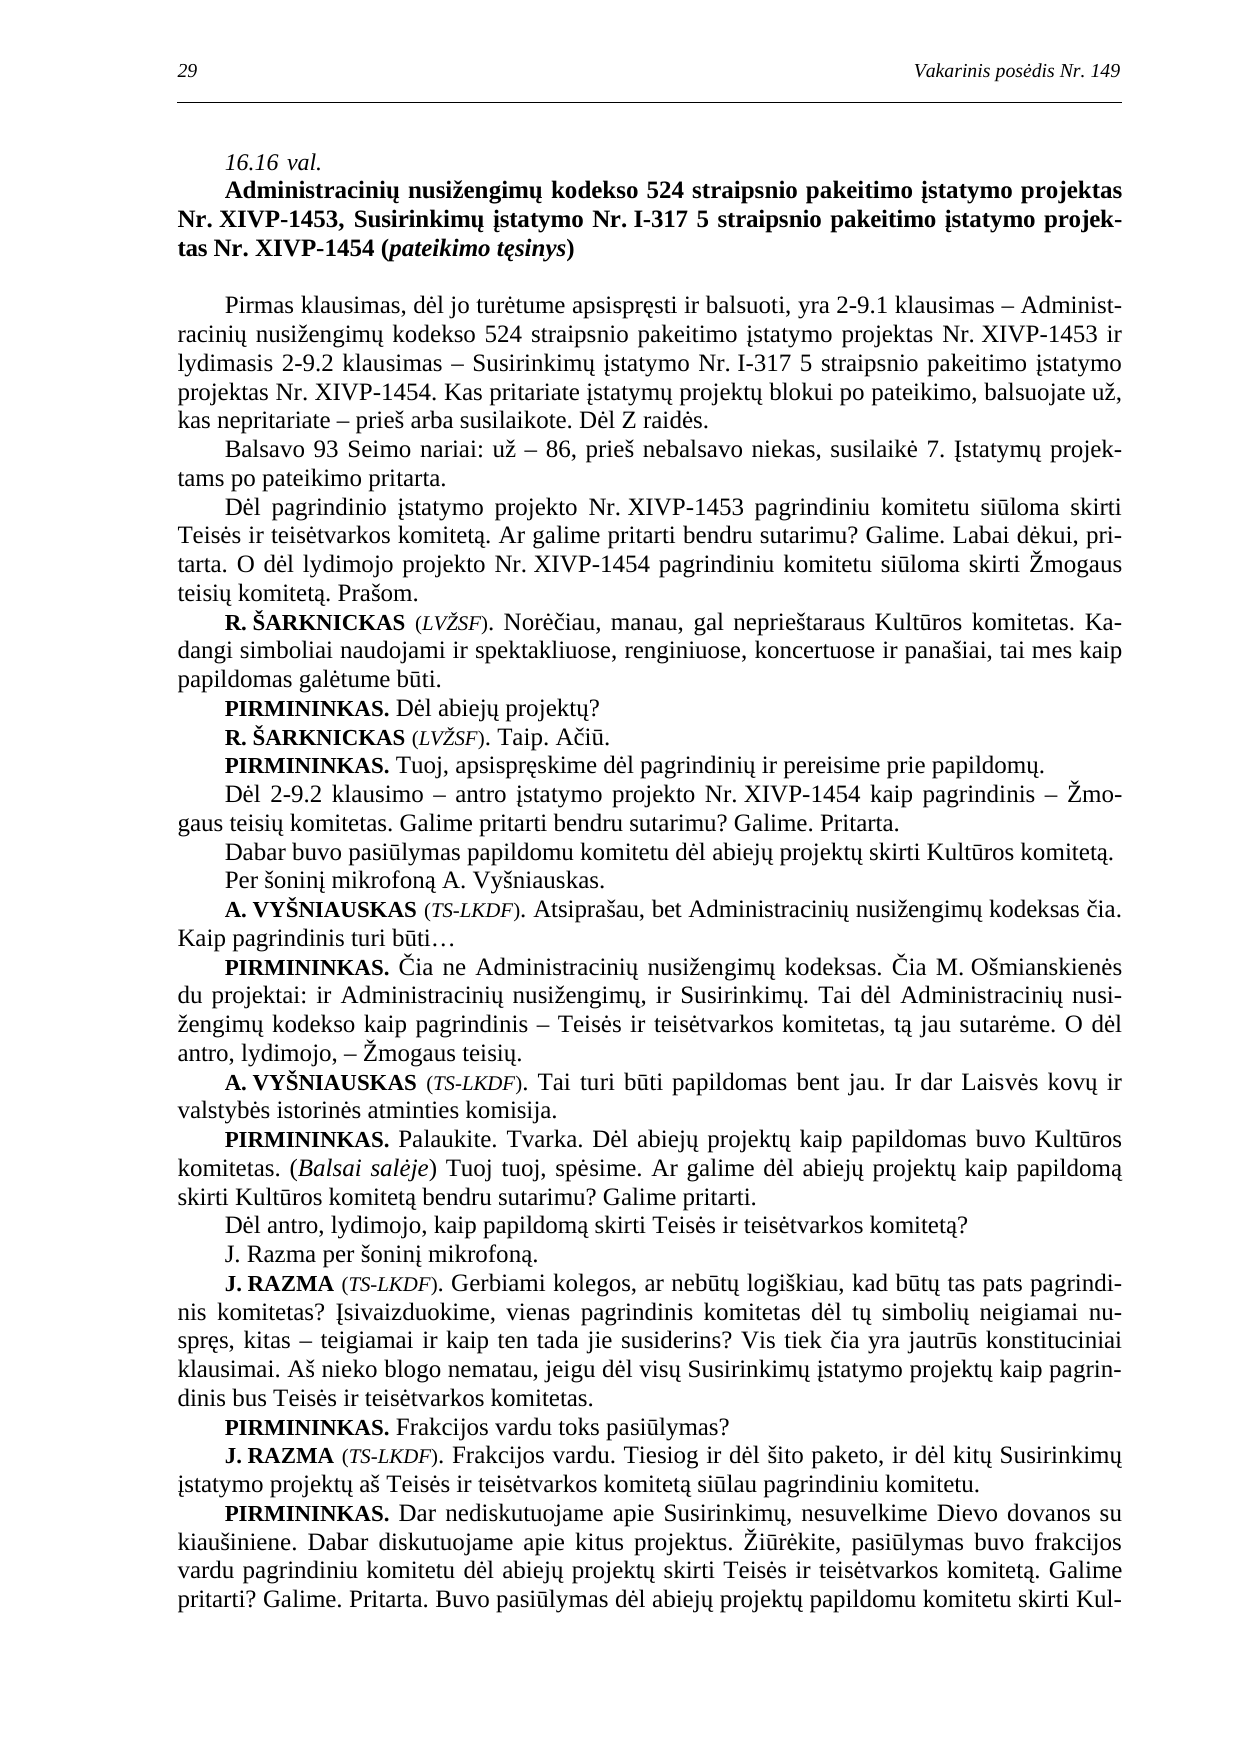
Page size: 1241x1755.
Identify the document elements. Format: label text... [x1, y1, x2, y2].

text R. ŠARKNICKAS (LVŽSF). No­rė­čiau, ma­nau, gal ne­pri­eš­ta­raus Kul­tū­ros ko­mi­te­tas. Ka­dan­gi sim­bo­liai nau­do­ja­mi ir spek­tak­liuo­se, ren­gi­niuo­se, kon­cer­tuo­se ir pa­na­šiai, tai mes kaip pa­pil­do­mas ga­lė­tu­me bū­ti. [177, 607, 1122, 693]
text Dėl an­tro, ly­di­mo­jo, kaip pa­pil­do­mą skir­ti Tei­sės ir tei­sėt­var­kos ko­mi­te­tą? [177, 1210, 1122, 1239]
text PIRMININKAS. Dar ne­dis­ku­tuo­ja­me apie Su­si­rin­ki­mų, ne­su­vel­ki­me Die­vo do­va­nos su kiau­ši­nie­ne. Da­bar dis­ku­tuo­ja­me apie ki­tus pro­jek­tus. Žiū­rė­ki­te, pa­siū­ly­mas bu­vo frak­ci­jos var­du pa­grin­di­niu ko­mi­te­tu dėl abie­jų pro­jek­tų skir­ti Tei­sės ir tei­sėt­var­kos ko­mi­te­tą. Ga­li­me pri­tar­ti? Ga­li­me. Pri­tar­ta. Bu­vo pa­siū­ly­mas dėl abie­jų pro­jek­tų pa­pil­do­mu ko­mi­te­tu skir­ti Kul­ [177, 1498, 1122, 1613]
text J. Raz­ma per šo­ni­nį mik­ro­fo­ną. [177, 1239, 1122, 1268]
text A. VYŠNIAUSKAS (TS-LKDF). Tai tu­ri bū­ti pa­pil­do­mas bent jau. Ir dar Lais­vės ko­vų ir val­s­ty­bės is­to­ri­nės at­min­ties ko­mi­si­ja. [177, 1067, 1122, 1124]
text PIRMININKAS. Tuoj, ap­si­spręs­ki­me dėl pa­grin­di­nių ir per­ei­si­me prie pa­pil­do­mų. [177, 750, 1122, 779]
text J. RAZMA (TS-LKDF). Frak­ci­jos var­du. Tie­siog ir dėl ši­to pa­ke­to, ir dėl ki­tų Su­si­rin­ki­mų įsta­ty­mo pro­jek­tų aš Tei­sės ir tei­sėt­var­kos ko­mi­te­tą siū­lau pa­grin­di­niu ko­mi­te­tu. [177, 1440, 1122, 1498]
text Dėl 2-9.2 klau­si­mo – an­tro įsta­ty­mo pro­jek­to Nr. XIVP-1454 kaip pa­grin­di­nis – Žmo­gaus tei­sių ko­mi­te­tas. Ga­li­me pri­tar­ti ben­dru su­ta­ri­mu? Ga­li­me. Pri­tar­ta. [177, 779, 1122, 837]
text Dėl pa­grin­di­nio įsta­ty­mo pro­jek­to Nr. XIVP-1453 pa­grin­di­niu ko­mi­te­tu siū­lo­ma skir­ti Tei­sės ir tei­sėt­var­kos ko­mi­te­tą. Ar ga­li­me pri­tar­ti ben­dru su­ta­ri­mu? Ga­li­me. La­bai dė­kui, pri­tar­ta. O dėl ly­di­mo­jo pro­jek­to Nr. XIVP-1454 pa­grin­di­niu ko­mi­te­tu siū­lo­ma skir­ti Žmo­gaus tei­sių ko­mi­te­tą. Pra­šom. [177, 492, 1122, 607]
text J. RAZMA (TS-LKDF). Ger­bia­mi ko­le­gos, ar ne­bū­tų lo­giš­kiau, kad bū­tų tas pats pa­grin­di­nis ko­mi­te­tas? Įsi­vaiz­duo­ki­me, vie­nas pa­grin­di­nis ko­mi­te­tas dėl tų sim­bo­lių nei­gia­mai nu­spręs, ki­tas – tei­gia­mai ir kaip ten ta­da jie su­si­de­rins? Vis tiek čia yra jaut­rūs kon­sti­tu­ci­niai klau­si­mai. Aš nie­ko blo­go ne­ma­tau, jei­gu dėl vi­sų Su­si­rin­ki­mų įsta­ty­mo pro­jek­tų kaip pa­grin­di­nis bus Tei­sės ir tei­sėt­var­kos ko­mi­te­tas. [177, 1268, 1122, 1412]
text A. VYŠNIAUSKAS (TS-LKDF). At­si­pra­šau, bet Ad­mi­nist­ra­ci­nių nu­si­žen­gi­mų ko­dek­sas čia. Kaip pa­grin­di­nis tu­ri bū­ti… [177, 894, 1122, 952]
text R. ŠARKNICKAS (LVŽSF). Taip. Ačiū. [177, 722, 1122, 750]
text PIRMININKAS. Frak­ci­jos var­du toks pa­siū­ly­mas? [177, 1412, 1122, 1440]
text PIRMININKAS. Dėl abie­jų pro­jek­tų? [177, 693, 1122, 722]
text Ad­mi­nist­ra­ci­nių nu­si­žen­gi­mų ko­dek­so 524 straips­nio pa­kei­ti­mo įsta­ty­mo pro­jek­tas Nr. XIVP-1453, Su­si­rin­ki­mų įsta­ty­mo Nr. I-317 5 straips­nio pa­kei­ti­mo įsta­ty­mo pro­jek­tas Nr. XIVP-1454 (pa­tei­ki­mo tę­si­nys) [177, 175, 1122, 262]
text PIRMININKAS. Čia ne Ad­mi­nist­ra­ci­nių nu­si­žen­gi­mų ko­dek­sas. Čia M. Oš­mians­kie­nės du pro­jek­tai: ir Ad­mi­nist­ra­ci­nių nu­si­žen­gi­mų, ir Su­si­rin­ki­mų. Tai dėl Ad­mi­nist­ra­ci­nių nu­si­žen­gi­mų ko­dek­so kaip pa­grin­di­nis – Tei­sės ir tei­sėt­var­kos ko­mi­te­tas, tą jau su­ta­rė­me. O dėl an­tro, ly­di­mo­jo, – Žmo­gaus tei­sių. [177, 952, 1122, 1067]
text Bal­sa­vo 93 Sei­mo na­riai: už – 86, prieš ne­bal­sa­vo nie­kas, su­si­lai­kė 7. Įsta­ty­mų pro­jek­tams po pa­tei­ki­mo pri­tar­ta. [177, 434, 1122, 492]
text Per šo­ni­nį mik­ro­fo­ną A. Vyš­niaus­kas. [177, 865, 1122, 894]
text PIRMININKAS. Pa­lau­ki­te. Tvar­ka. Dėl abie­jų pro­jek­tų kaip pa­pil­do­mas bu­vo Kul­tū­ros ko­mi­te­tas. (Bal­sai sa­lė­je) Tuoj tuoj, spė­si­me. Ar ga­li­me dėl abie­jų pro­jek­tų kaip pa­pil­do­mą skir­ti Kul­tū­ros ko­mi­te­tą ben­dru su­ta­ri­mu? Ga­li­me pri­tar­ti. [177, 1124, 1122, 1210]
text Da­bar bu­vo pa­siū­ly­mas pa­pil­do­mu ko­mi­te­tu dėl abie­jų pro­jek­tų skir­ti Kul­tū­ros ko­mi­te­tą. [177, 837, 1122, 865]
text Pir­mas klau­si­mas, dėl jo tu­rė­tu­me ap­si­spręs­ti ir bal­suoti, yra 2-9.1 klau­si­mas – Ad­mi­nist­ra­ci­nių nu­si­žen­gi­mų ko­dek­so 524 straips­nio pa­kei­ti­mo įsta­ty­mo pro­jek­tas Nr. XIVP-1453 ir ly­di­ma­sis 2-9.2 klau­si­mas – Su­si­rin­ki­mų įsta­ty­mo Nr. I-317 5 straips­nio pa­kei­ti­mo įsta­ty­mo pro­jek­tas Nr. XIVP-1454. Kas pri­ta­ria­te įsta­ty­mų pro­jek­tų blo­kui po pa­tei­ki­mo, bal­suo­ja­te už, kas ne­pri­ta­ria­te – prieš ar­ba su­si­lai­ko­te. Dėl Z rai­dės. [177, 290, 1122, 434]
text 16.16 val. [224, 148, 1122, 175]
